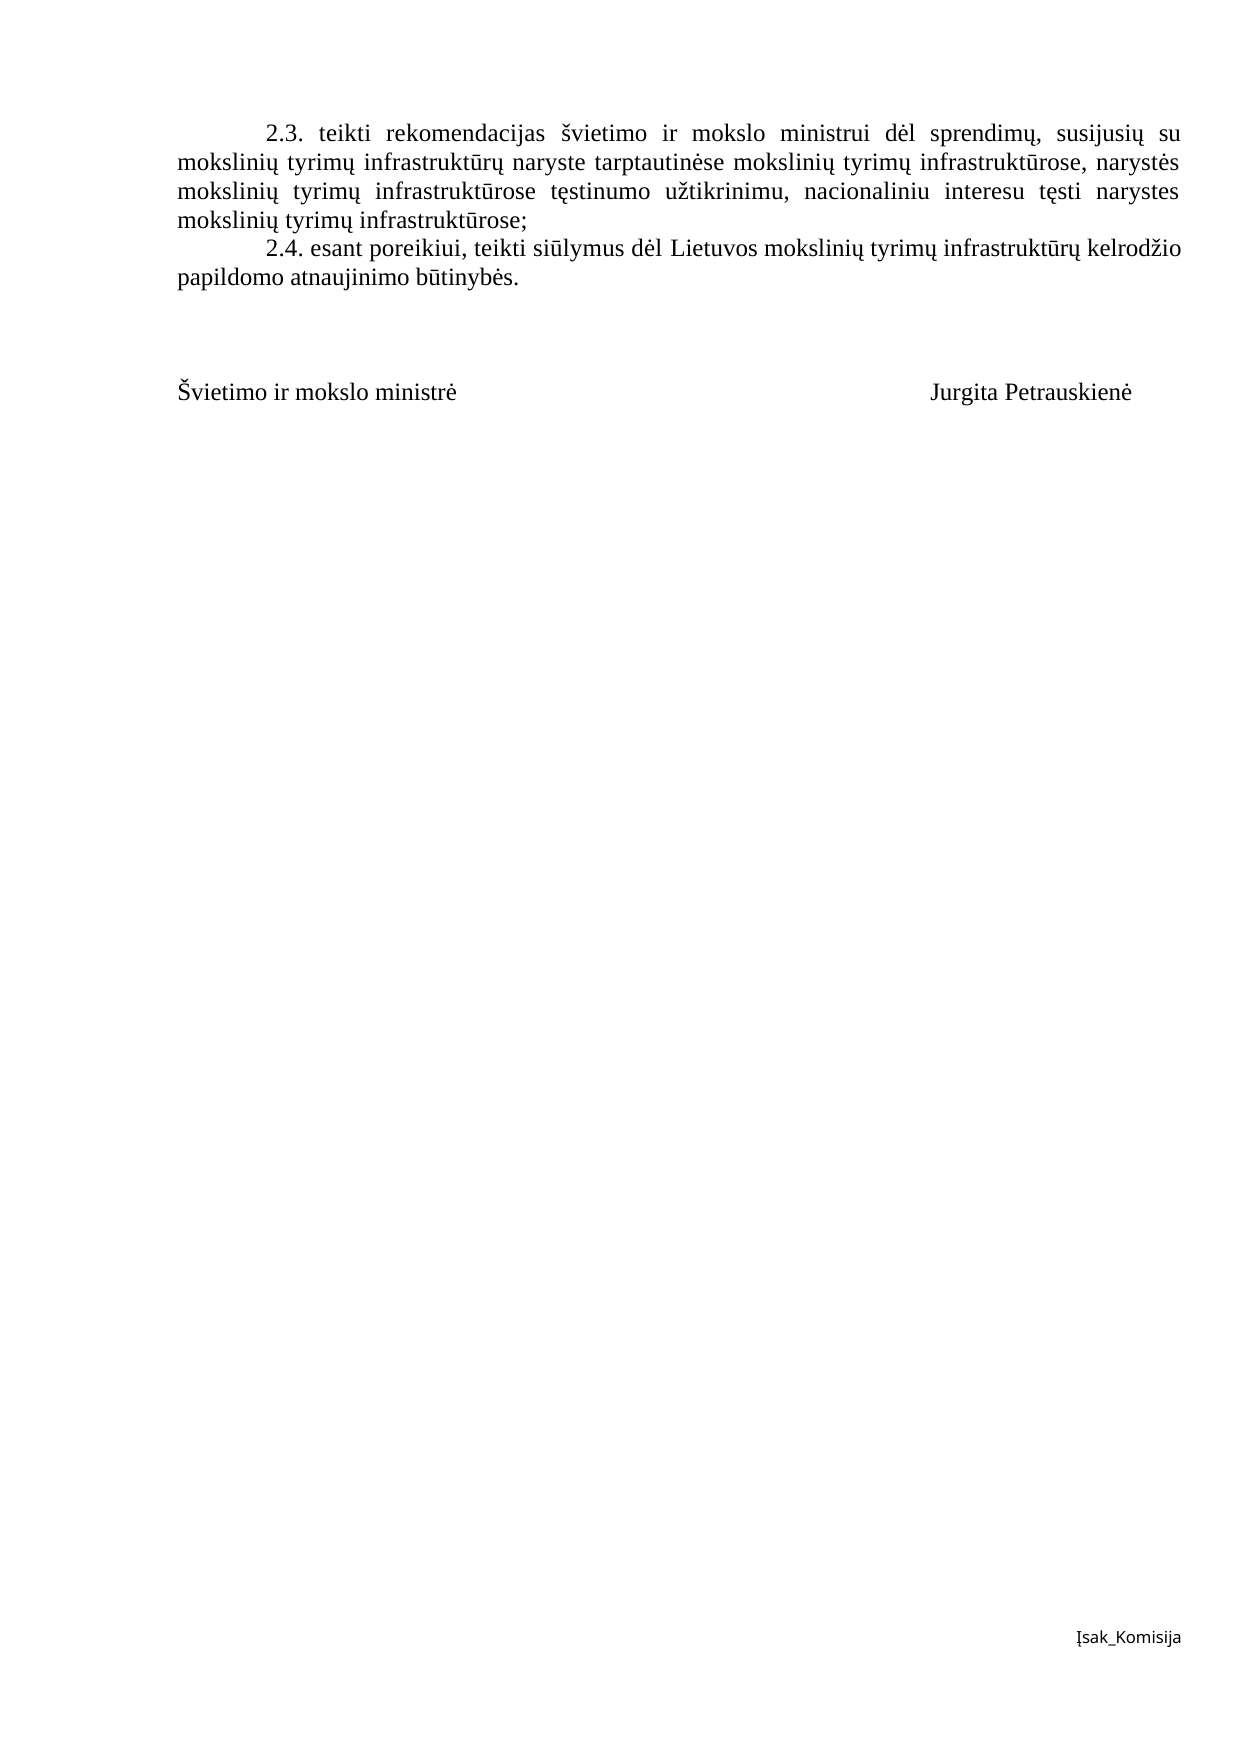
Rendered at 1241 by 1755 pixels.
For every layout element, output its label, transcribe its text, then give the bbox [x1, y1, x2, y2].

text 2.4. esant poreikiui, teikti siūlymus dėl Lietuvos mokslinių tyrimų infrastruktūrų kelrodžio papildomo atnaujinimo būtinybės. [177, 233, 1182, 291]
text 2.3. teikti rekomendacijas švietimo ir mokslo ministrui dėl sprendimų, susijusių su mokslinių tyrimų infrastruktūrų naryste tarptautinėse mokslinių tyrimų infrastruktūrose, narystės mokslinių tyrimų infrastruktūrose tęstinumo užtikrinimu, nacionaliniu interesu tęsti narystes mokslinių tyrimų infrastruktūrose; [177, 118, 1182, 233]
text Švietimo ir mokslo ministrė Jurgita Petrauskienė [177, 377, 1182, 406]
